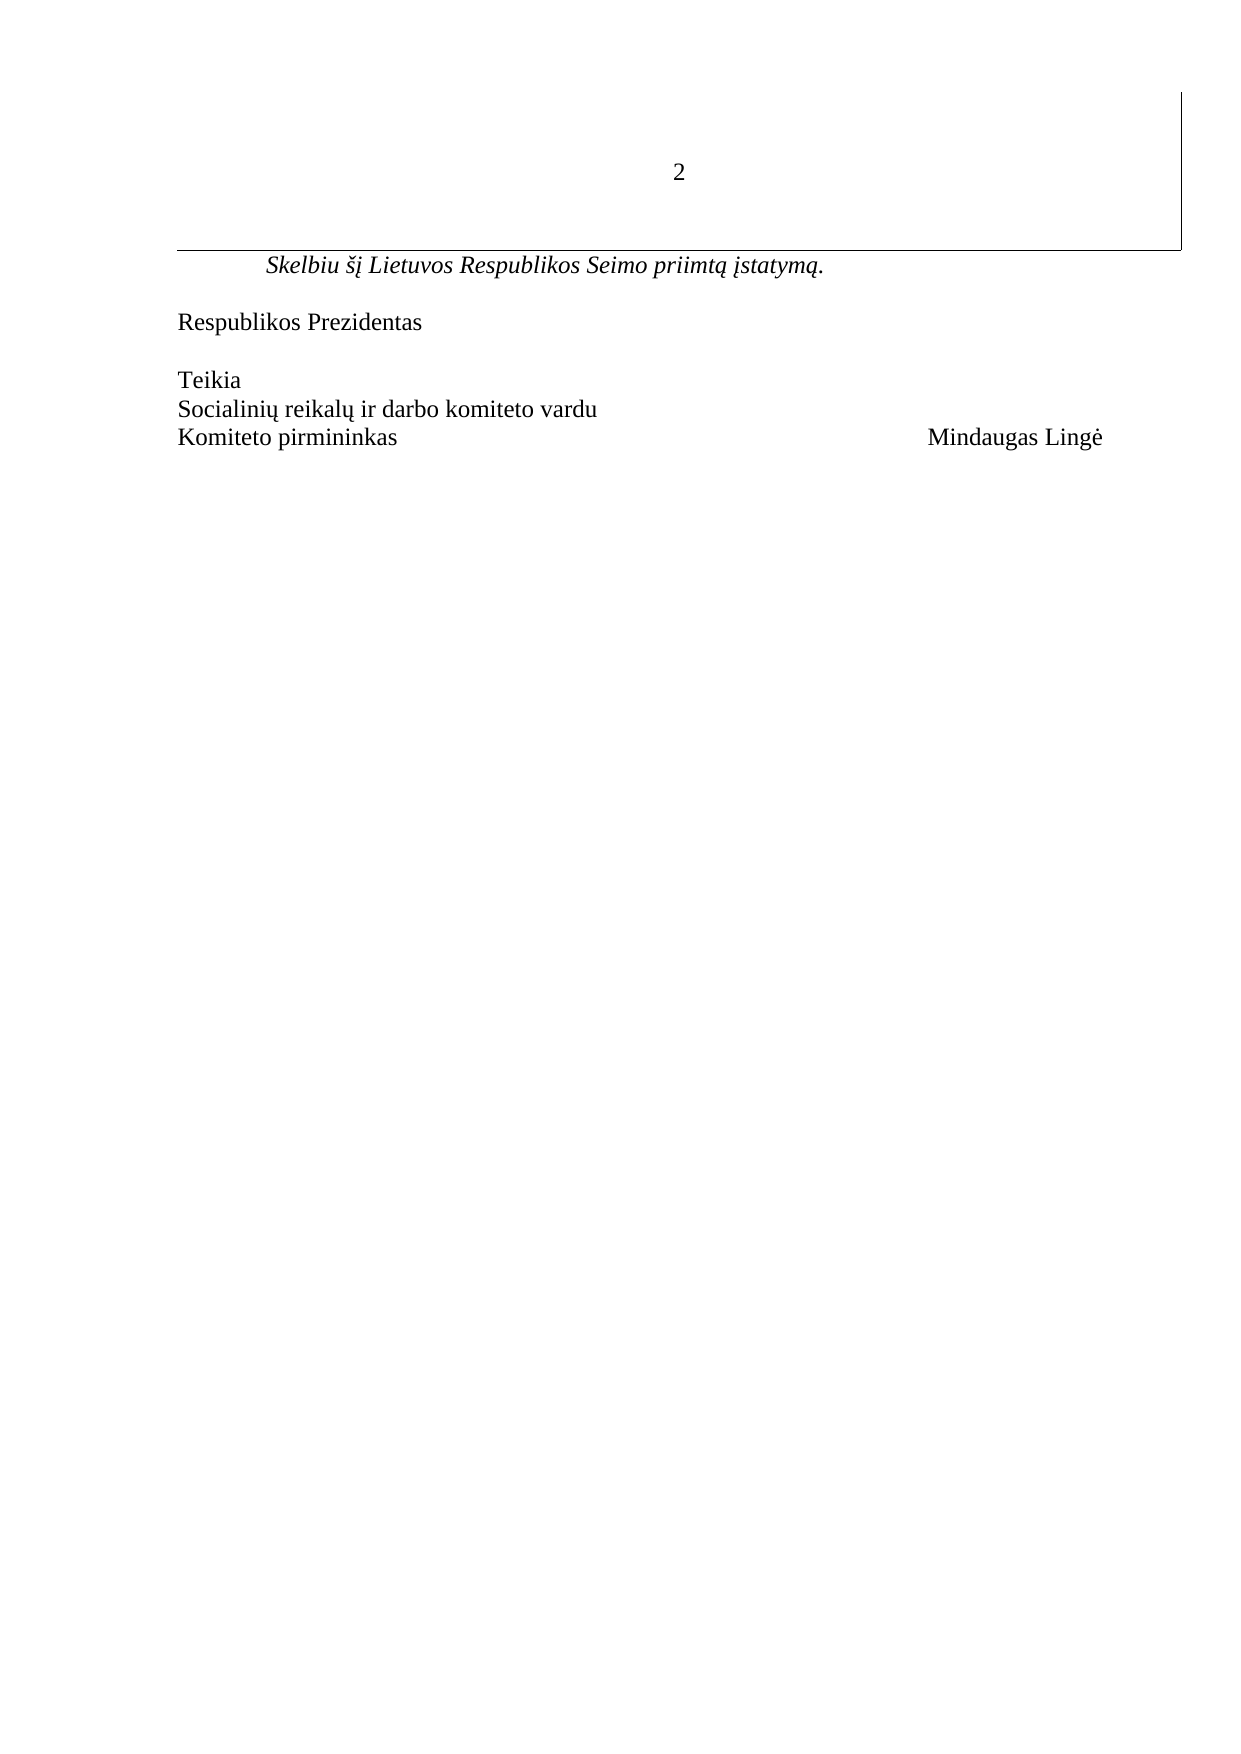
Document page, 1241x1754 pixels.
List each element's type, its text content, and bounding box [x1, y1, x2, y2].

text Socialinių reikalų ir darbo komiteto vardu [177, 394, 1181, 422]
text Skelbiu šį Lietuvos Respublikos Seimo priimtą įstatymą. [177, 250, 1181, 279]
text Komiteto pirmininkas Mindaugas Lingė [177, 422, 1181, 451]
text Teikia [177, 365, 1181, 394]
text Respublikos Prezidentas [177, 307, 1181, 336]
